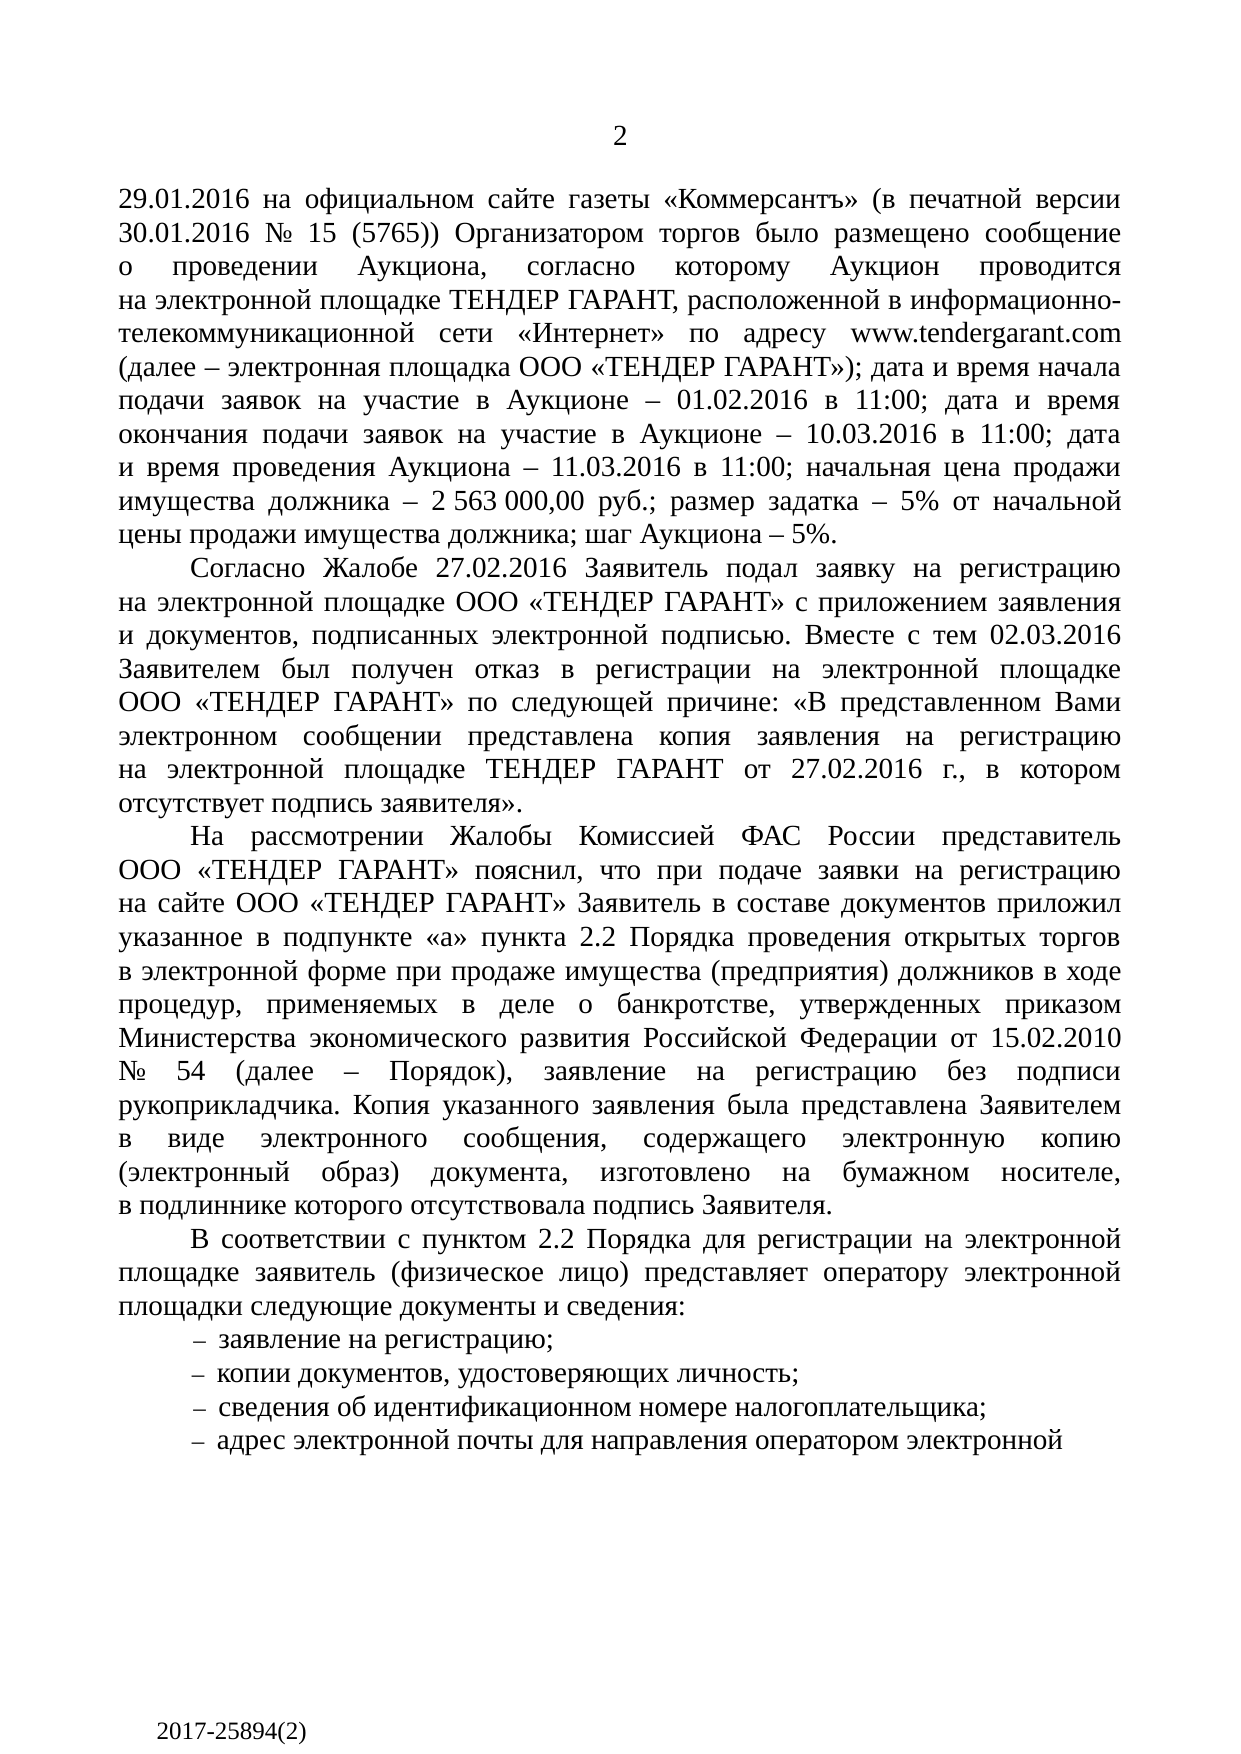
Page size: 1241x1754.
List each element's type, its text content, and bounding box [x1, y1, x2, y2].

text – сведения об идентификационном номере налогоплательщика; [118, 1389, 1122, 1422]
text 29.01.2016 на официальном сайте газеты «Коммерсантъ» (в печатной версии 30.01.2016 № 15 (5765)) Организатором торгов было размещено сообщение о проведении Аукциона, согласно которому Аукцион проводится на электронной площадке ТЕНДЕР ГАРАНТ, расположенной в информационно-телекоммуникационной сети «Интернет» по адресу www.tendergarant.com (далее – электронная площадка ООО «ТЕНДЕР ГАРАНТ»); дата и время начала подачи заявок на участие в Аукционе – 01.02.2016 в 11:00; дата и время окончания подачи заявок на участие в Аукционе – 10.03.2016 в 11:00; дата и время проведения Аукциона – 11.03.2016 в 11:00; начальная цена продажи имущества должника – 2 563 000,00 руб.; размер задатка – 5% от начальной цены продажи имущества должника; шаг Аукциона – 5%. [118, 181, 1122, 550]
text – копии документов, удостоверяющих личность; [118, 1355, 1122, 1389]
text – адрес электронной почты для направления оператором электронной [118, 1422, 1122, 1456]
text На рассмотрении Жалобы Комиссией ФАС России представитель ООО «ТЕНДЕР ГАРАНТ» пояснил, что при подаче заявки на регистрацию на сайте ООО «ТЕНДЕР ГАРАНТ» Заявитель в составе документов приложил указанное в подпункте «а» пункта 2.2 Порядка проведения открытых торгов в электронной форме при продаже имущества (предприятия) должников в ходе процедур, применяемых в деле о банкротстве, утвержденных приказом Министерства экономического развития Российской Федерации от 15.02.2010 № 54 (далее – Порядок), заявление на регистрацию без подписи рукоприкладчика. Копия указанного заявления была представлена Заявителем в виде электронного сообщения, содержащего электронную копию (электронный образ) документа, изготовлено на бумажном носителе, в подлиннике которого отсутствовала подпись Заявителя. [118, 818, 1122, 1221]
text В соответствии с пунктом 2.2 Порядка для регистрации на электронной площадке заявитель (физическое лицо) представляет оператору электронной площадки следующие документы и сведения: [118, 1221, 1122, 1322]
text Согласно Жалобе 27.02.2016 Заявитель подал заявку на регистрацию на электронной площадке ООО «ТЕНДЕР ГАРАНТ» с приложением заявления и документов, подписанных электронной подписью. Вместе с тем 02.03.2016 Заявителем был получен отказ в регистрации на электронной площадке ООО «ТЕНДЕР ГАРАНТ» по следующей причине: «В представленном Вами электронном сообщении представлена копия заявления на регистрацию на электронной площадке ТЕНДЕР ГАРАНТ от 27.02.2016 г., в котором отсутствует подпись заявителя». [118, 550, 1122, 818]
text – заявление на регистрацию; [118, 1322, 1122, 1355]
